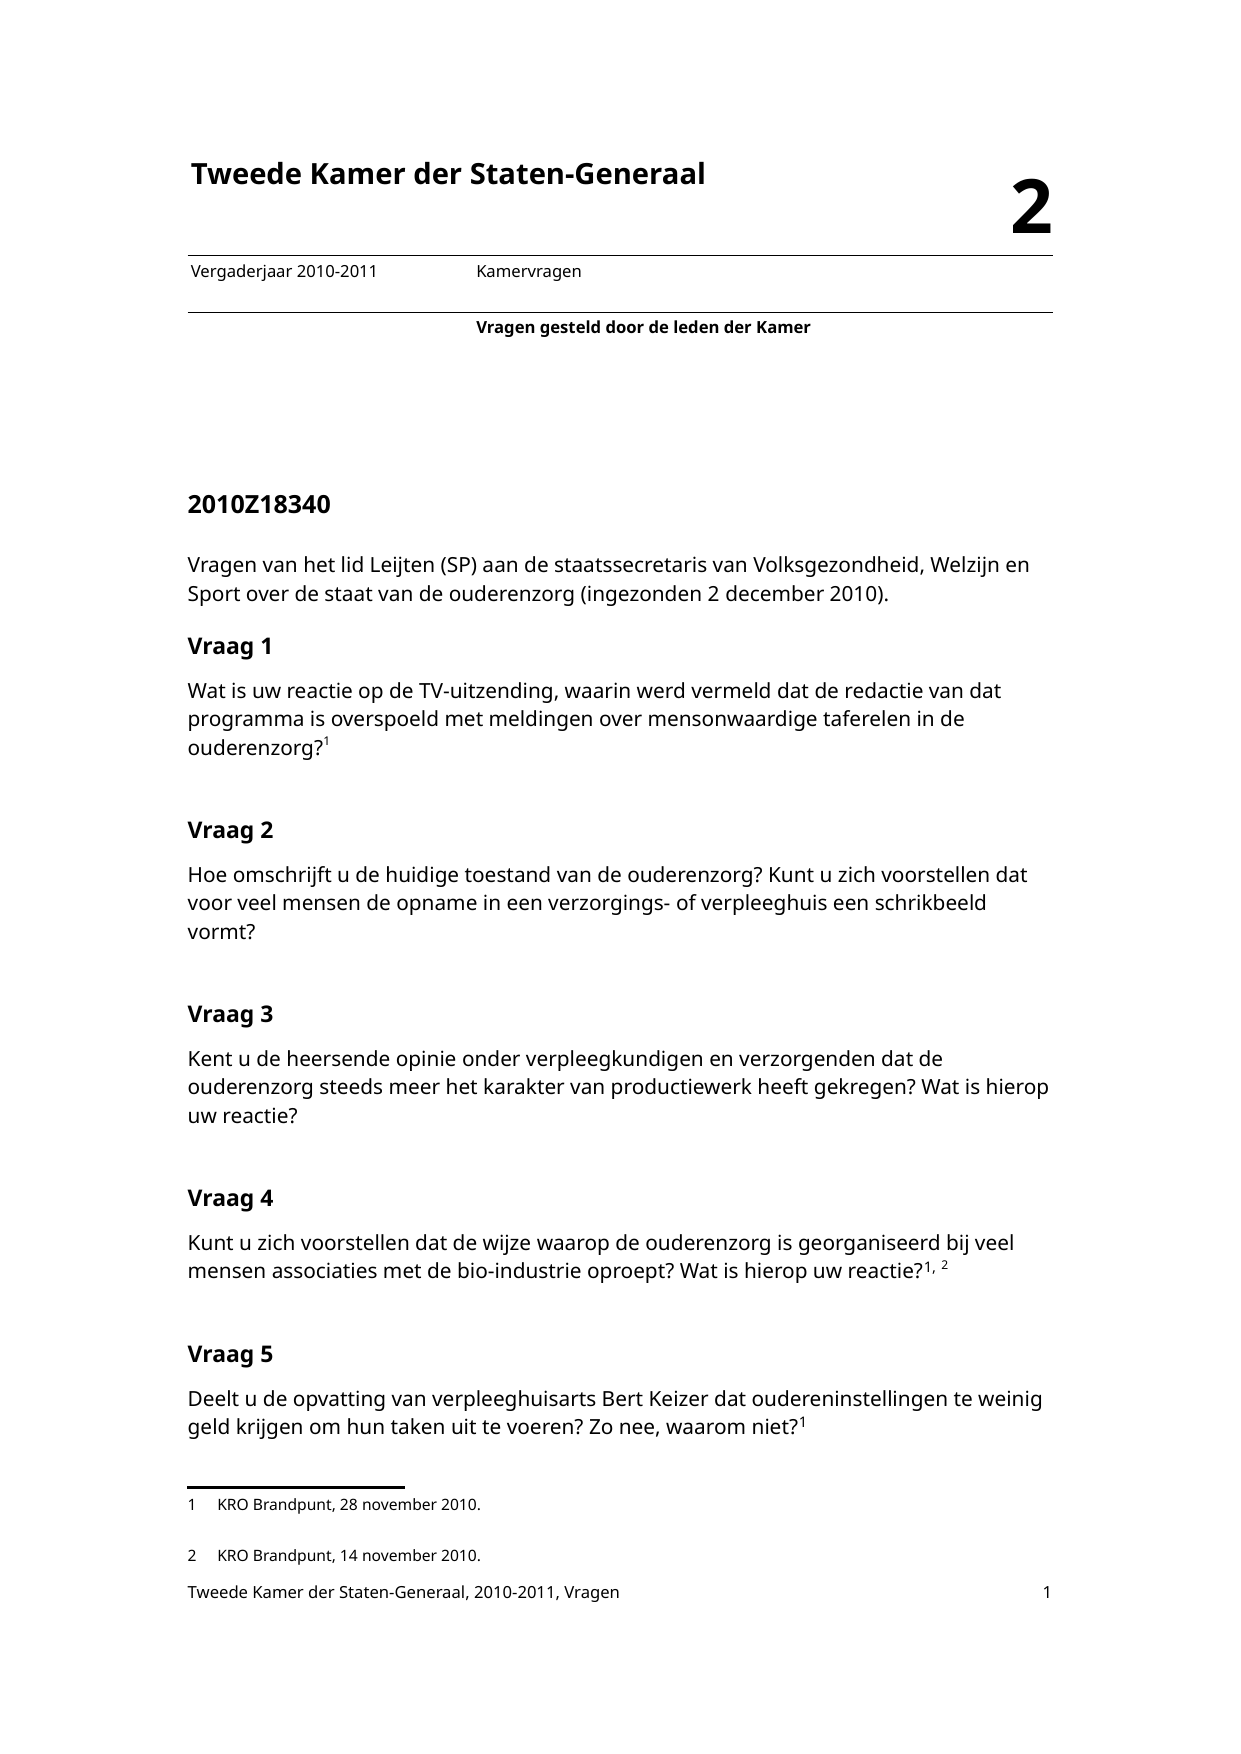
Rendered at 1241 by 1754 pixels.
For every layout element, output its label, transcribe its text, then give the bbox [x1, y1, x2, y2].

text Kunt u zich voorstellen dat de wijze waarop de ouderenzorg is georganiseerd bij veel mensen associaties met de bio-industrie oproept? Wat is hierop uw reactie?1, [187, 1228, 1053, 1285]
text Deelt u de opvatting van verpleeghuisarts Bert Keizer dat oudereninstellingen te weinig geld krijgen om hun taken uit te voeren? Zo nee, waarom niet?1 [187, 1384, 1053, 1441]
subtitle Vraag 4 [187, 1182, 1053, 1213]
text KRO Brandpunt, 14 november 2010. [187, 1538, 1053, 1566]
table_header 2 [880, 150, 1053, 255]
table_cell Vragen gesteld door de leden der Kamer [473, 313, 1053, 339]
table_header Tweede Kamer der Staten-Generaal [188, 150, 879, 255]
text KRO Brandpunt, 28 november 2010. [187, 1479, 1053, 1508]
text Kent u de heersende opinie onder verpleegkundigen en verzorgenden dat de ouderenzorg steeds meer het karakter van productiewerk heeft gekregen? Wat is hierop uw reactie? [187, 1044, 1053, 1129]
subtitle Vraag 2 [187, 814, 1053, 845]
text Wat is uw reactie op de TV-uitzending, waarin werd vermeld dat de redactie van dat programma is overspoeld met meldingen over mensonwaardige taferelen in de ouderenzorg? [187, 676, 1053, 761]
text 2010Z18340 [187, 487, 1053, 521]
table_cell [188, 313, 473, 339]
subtitle Vraag 5 [187, 1337, 1053, 1369]
subtitle Vraag 3 [187, 998, 1053, 1029]
subtitle Vraag 1 [187, 630, 1053, 661]
table_cell Vergaderjaar 2010-2011 [188, 256, 473, 312]
text Vragen van het lid Leijten (SP) aan de staatssecretaris van Volksgezondheid, Welzijn en Sport over de staat van de ouderenzorg (ingezonden 2 december 2010). [187, 550, 1053, 607]
text Hoe omschrijft u de huidige toestand van de ouderenzorg? Kunt u zich voorstellen dat voor veel mensen de opname in een verzorgings- of verpleeghuis een schrikbeeld vormt? [187, 860, 1053, 945]
table_cell Kamervragen [473, 256, 1053, 312]
